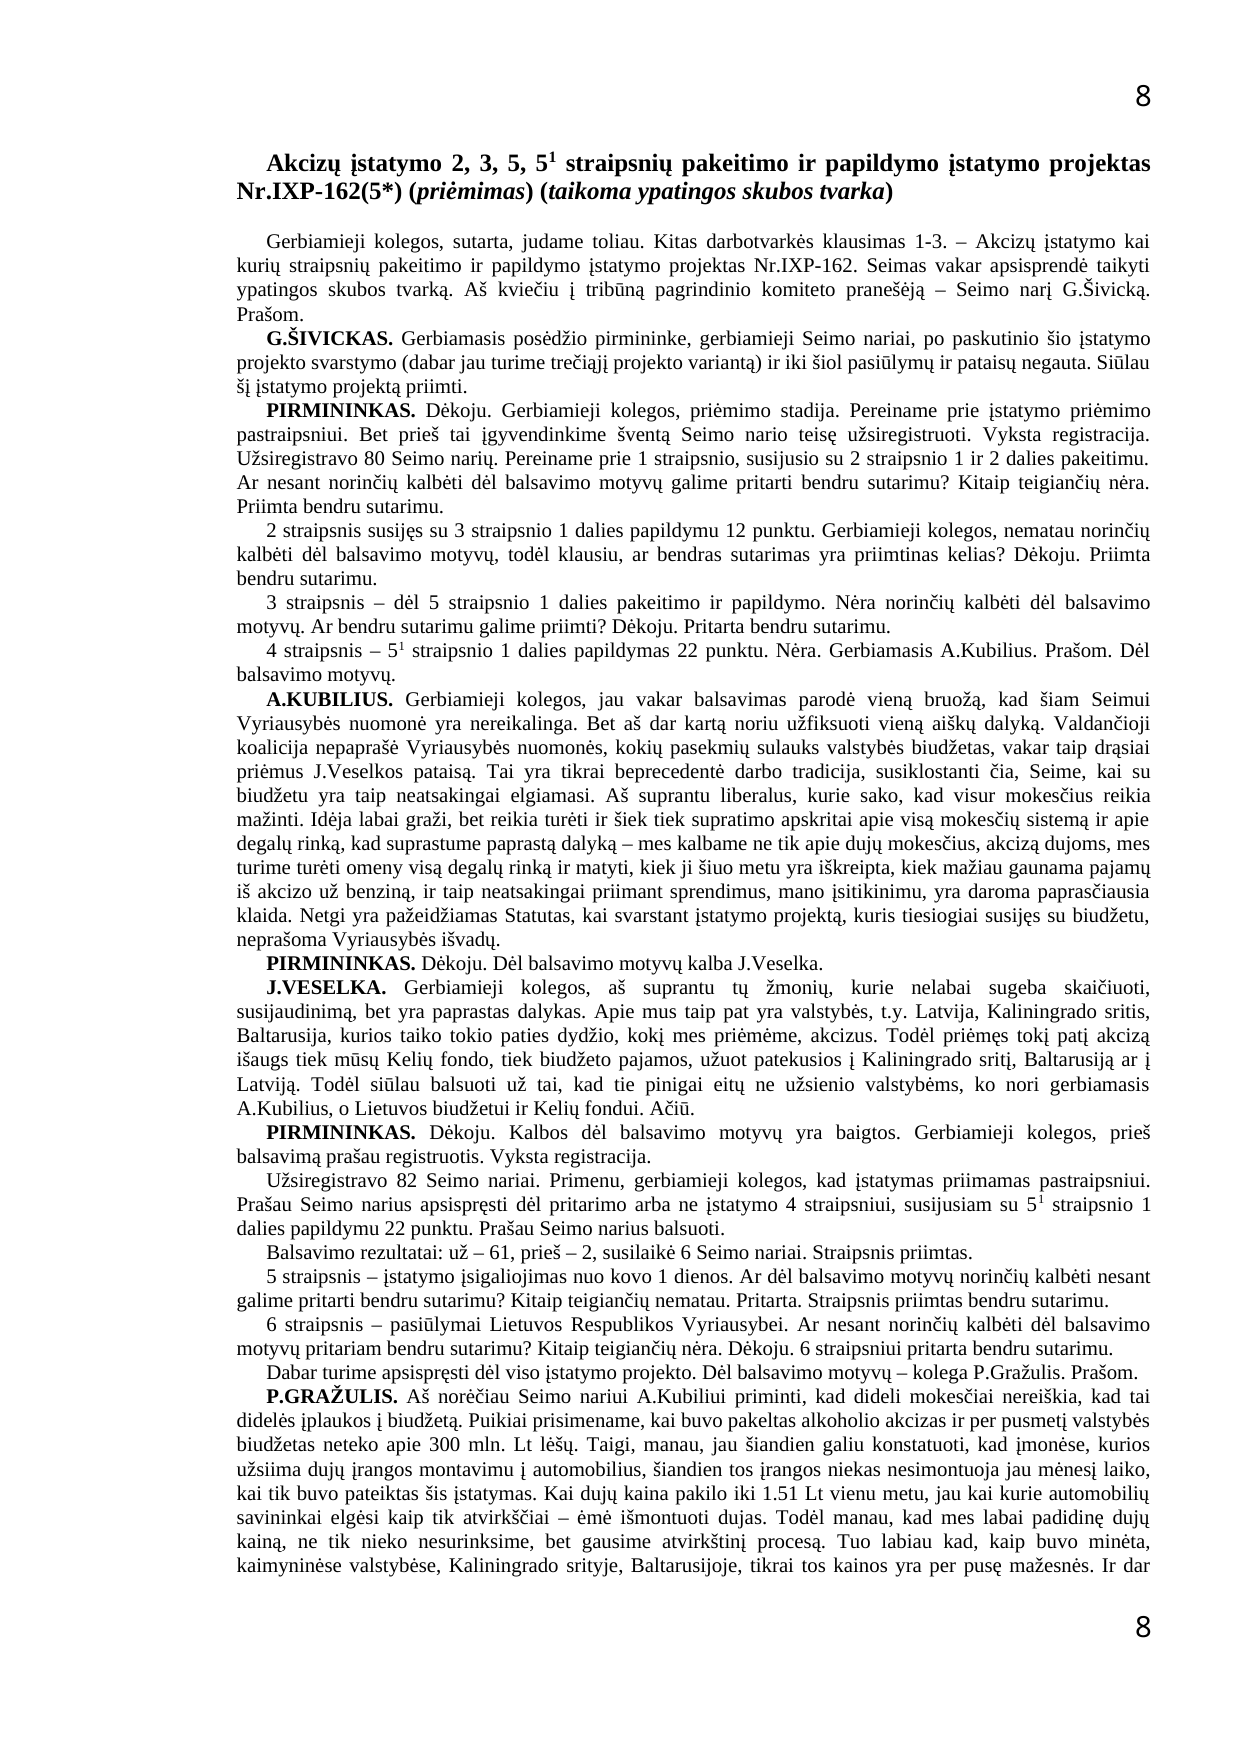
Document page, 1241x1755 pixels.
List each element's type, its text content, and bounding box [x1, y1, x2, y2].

text Balsavimo rezultatai: už – 61, prieš – 2, susilaikė 6 Seimo nariai. Straipsnis priimtas. [236, 1240, 1152, 1264]
text J.VESELKA. Gerbiamieji kolegos, aš suprantu tų žmonių, kurie nelabai sugeba skaičiuoti, susijaudinimą, bet yra paprastas dalykas. Apie mus taip pat yra valstybės, t.y. Latvija, Kaliningrado sritis, Baltarusija, kurios taiko tokio paties dydžio, kokį mes priėmėme, akcizus. Todėl priėmęs tokį patį akcizą išaugs tiek mūsų Kelių fondo, tiek biudžeto pajamos, užuot patekusios į Kaliningrado sritį, Baltarusiją ar į Latviją. Todėl siūlau balsuoti už tai, kad tie pinigai eitų ne užsienio valstybėms, ko nori gerbiamasis A.Kubilius, o Lietuvos biudžetui ir Kelių fondui. Ačiū. [236, 975, 1152, 1119]
text 2 straipsnis susijęs su 3 straipsnio 1 dalies papildymu 12 punktu. Gerbiamieji kolegos, nematau norinčių kalbėti dėl balsavimo motyvų, todėl klausiu, ar bendras sutarimas yra priimtinas kelias? Dėkoju. Priimta bendru sutarimu. [236, 518, 1152, 590]
text PIRMININKAS. Dėkoju. Gerbiamieji kolegos, priėmimo stadija. Pereiname prie įstatymo priėmimo pastraipsniui. Bet prieš tai įgyvendinkime šventą Seimo nario teisę užsiregistruoti. Vyksta registracija. Užsiregistravo 80 Seimo narių. Pereiname prie 1 straipsnio, susijusio su 2 straipsnio 1 ir 2 dalies pakeitimu. Ar nesant norinčių kalbėti dėl balsavimo motyvų galime pritarti bendru sutarimu? Kitaip teigiančių nėra. Priimta bendru sutarimu. [236, 398, 1152, 518]
text 5 straipsnis – įstatymo įsigaliojimas nuo kovo 1 dienos. Ar dėl balsavimo motyvų norinčių kalbėti nesant galime pritarti bendru sutarimu? Kitaip teigiančių nematau. Pritarta. Straipsnis priimtas bendru sutarimu. [236, 1264, 1152, 1312]
text G.ŠIVICKAS. Gerbiamasis posėdžio pirmininke, gerbiamieji Seimo nariai, po paskutinio šio įstatymo projekto svarstymo (dabar jau turime trečiąjį projekto variantą) ir iki šiol pasiūlymų ir pataisų negauta. Siūlau šį įstatymo projektą priimti. [236, 326, 1152, 398]
text Užsiregistravo 82 Seimo nariai. Primenu, gerbiamieji kolegos, kad įstatymas priimamas pastraipsniui. Prašau Seimo narius apsispręsti dėl pritarimo arba ne įstatymo 4 straipsniui, susijusiam su 51 straipsnio 1 dalies papildymu 22 punktu. Prašau Seimo narius balsuoti. [236, 1168, 1152, 1240]
text Dabar turime apsispręsti dėl viso įstatymo projekto. Dėl balsavimo motyvų – kolega P.Gražulis. Prašom. [236, 1360, 1152, 1384]
text 3 straipsnis – dėl 5 straipsnio 1 dalies pakeitimo ir papildymo. Nėra norinčių kalbėti dėl balsavimo motyvų. Ar bendru sutarimu galime priimti? Dėkoju. Pritarta bendru sutarimu. [236, 590, 1152, 638]
text P.GRAŽULIS. Aš norėčiau Seimo nariui A.Kubiliui priminti, kad dideli mokesčiai nereiškia, kad tai didelės įplaukos į biudžetą. Puikiai prisimename, kai buvo pakeltas alkoholio akcizas ir per pusmetį valstybės biudžetas neteko apie 300 mln. Lt lėšų. Taigi, manau, jau šiandien galiu konstatuoti, kad įmonėse, kurios užsiima dujų įrangos montavimu į automobilius, šiandien tos įrangos niekas nesimontuoja jau mėnesį laiko, kai tik buvo pateiktas šis įstatymas. Kai dujų kaina pakilo iki 1.51 Lt vienu metu, jau kai kurie automobilių savininkai elgėsi kaip tik atvirkščiai – ėmė išmontuoti dujas. Todėl manau, kad mes labai padidinę dujų kainą, ne tik nieko nesurinksime, bet gausime atvirkštinį procesą. Tuo labiau kad, kaip buvo minėta, kaimyninėse valstybėse, Kaliningrado srityje, Baltarusijoje, tikrai tos kainos yra per pusę mažesnės. Ir dar [236, 1384, 1152, 1577]
text 4 straipsnis – 51 straipsnio 1 dalies papildymas 22 punktu. Nėra. Gerbiamasis A.Kubilius. Prašom. Dėl balsavimo motyvų. [236, 638, 1152, 686]
text PIRMININKAS. Dėkoju. Kalbos dėl balsavimo motyvų yra baigtos. Gerbiamieji kolegos, prieš balsavimą prašau registruotis. Vyksta registracija. [236, 1119, 1152, 1168]
text A.KUBILIUS. Gerbiamieji kolegos, jau vakar balsavimas parodė vieną bruožą, kad šiam Seimui Vyriausybės nuomonė yra nereikalinga. Bet aš dar kartą noriu užfiksuoti vieną aiškų dalyką. Valdančioji koalicija nepaprašė Vyriausybės nuomonės, kokių pasekmių sulauks valstybės biudžetas, vakar taip drąsiai priėmus J.Veselkos pataisą. Tai yra tikrai beprecedentė darbo tradicija, susiklostanti čia, Seime, kai su biudžetu yra taip neatsakingai elgiamasi. Aš suprantu liberalus, kurie sako, kad visur mokesčius reikia mažinti. Idėja labai graži, bet reikia turėti ir šiek tiek supratimo apskritai apie visą mokesčių sistemą ir apie degalų rinką, kad suprastume paprastą dalyką – mes kalbame ne tik apie dujų mokesčius, akcizą dujoms, mes turime turėti omeny visą degalų rinką ir matyti, kiek ji šiuo metu yra iškreipta, kiek mažiau gaunama pajamų iš akcizo už benziną, ir taip neatsakingai priimant sprendimus, mano įsitikinimu, yra daroma paprasčiausia klaida. Netgi yra pažeidžiamas Statutas, kai svarstant įstatymo projektą, kuris tiesiogiai susijęs su biudžetu, neprašoma Vyriausybės išvadų. [236, 686, 1152, 951]
text Gerbiamieji kolegos, sutarta, judame toliau. Kitas darbotvarkės klausimas 1-3. – Akcizų įstatymo kai kurių straipsnių pakeitimo ir papildymo įstatymo projektas Nr.IXP-162. Seimas vakar apsisprendė taikyti ypatingos skubos tvarką. Aš kviečiu į tribūną pagrindinio komiteto pranešėją – Seimo narį G.Šivicką. Prašom. [236, 229, 1152, 326]
text 6 straipsnis – pasiūlymai Lietuvos Respublikos Vyriausybei. Ar nesant norinčių kalbėti dėl balsavimo motyvų pritariam bendru sutarimu? Kitaip teigiančių nėra. Dėkoju. 6 straipsniui pritarta bendru sutarimu. [236, 1312, 1152, 1360]
text Akcizų įstatymo 2, 3, 5, 51 straipsnių pakeitimo ir papildymo įstatymo projektas Nr.IXP-162(5*) (priėmimas) (taikoma ypatingos skubos tvarka) [236, 148, 1152, 205]
text PIRMININKAS. Dėkoju. Dėl balsavimo motyvų kalba J.Veselka. [236, 951, 1152, 975]
